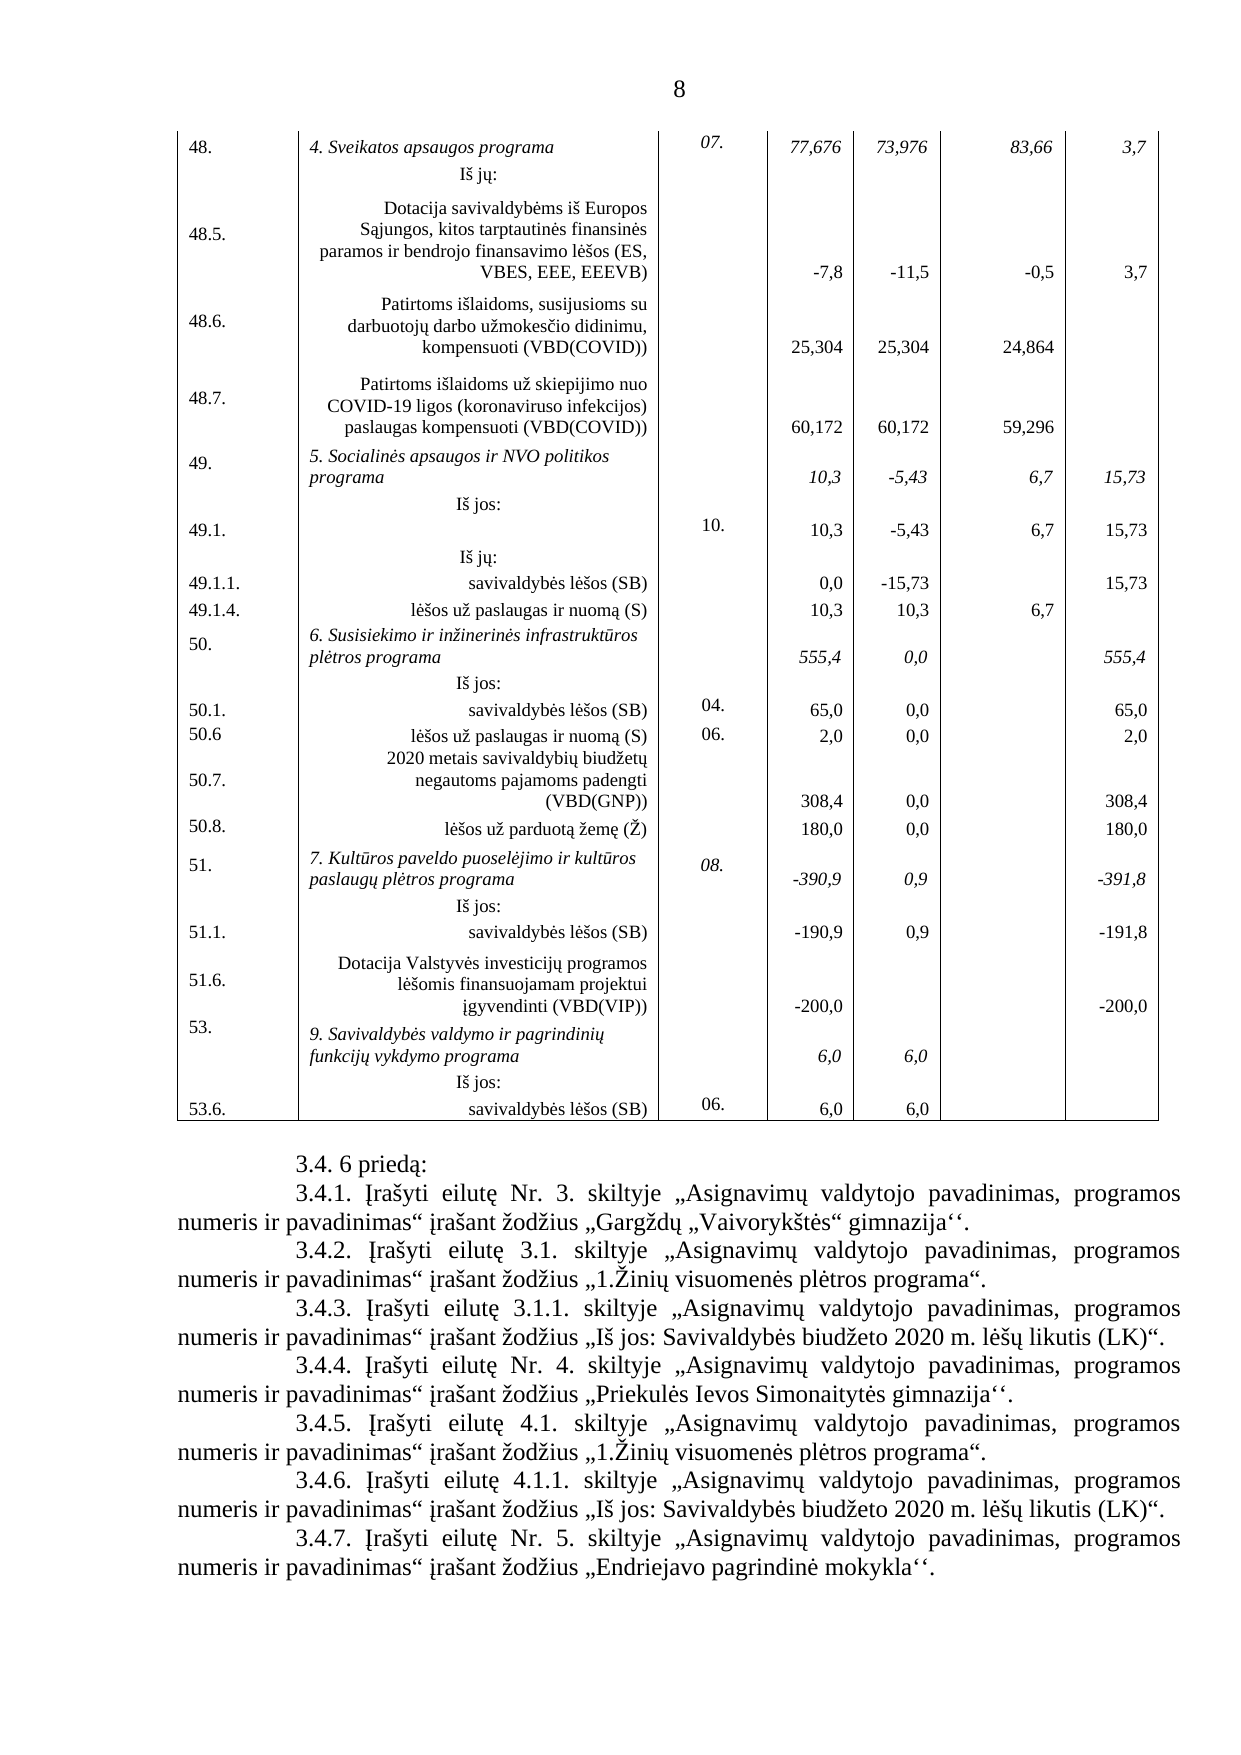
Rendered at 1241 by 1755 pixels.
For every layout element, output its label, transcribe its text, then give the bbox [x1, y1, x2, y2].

table_cell 06. [659, 720, 767, 747]
table_cell -200,0 [1066, 943, 1158, 1016]
table_cell [1159, 812, 1181, 840]
table_cell 10,3 [768, 438, 853, 488]
table_cell [659, 667, 767, 694]
table_cell 51. [178, 840, 298, 890]
table_cell savivaldybės lėšos (SB) [299, 567, 658, 594]
table_cell 0,0 [854, 694, 940, 720]
table_cell Patirtoms išlaidoms už skiepijimo nuo COVID-19 ligos (koronaviruso infekcijos) paslaugas kompensuoti (VBD(COVID)) [299, 358, 658, 438]
table_cell [1159, 567, 1181, 594]
table_cell 65,0 [1066, 694, 1158, 720]
table_cell 6,0 [768, 1016, 853, 1066]
table_cell [941, 1016, 1065, 1066]
table_cell [854, 541, 940, 567]
table_cell [178, 667, 298, 694]
table_cell 15,73 [1066, 514, 1158, 541]
table_cell 10,3 [768, 594, 853, 620]
table_cell 10. [659, 514, 767, 541]
table_cell [941, 720, 1065, 747]
table_cell 0,0 [854, 812, 940, 840]
table_cell [1159, 1066, 1181, 1093]
table_cell [659, 890, 767, 916]
table_cell 180,0 [1066, 812, 1158, 840]
text 3.4.2. Įrašyti eilutę 3.1. skiltyje „Asignavimų valdytojo pavadinimas, programos numeris ir pavadinimas“ įrašant žodžius „1.Žinių visuomenės plėtros programa“. [177, 1236, 1181, 1293]
table_cell 07. [659, 131, 767, 158]
table_cell [1159, 541, 1181, 567]
table_cell -5,43 [854, 438, 940, 488]
table_cell [659, 812, 767, 840]
table_cell [659, 1066, 767, 1093]
table_cell 53.6. [178, 1093, 298, 1119]
table_cell [659, 943, 767, 1016]
table_cell [659, 916, 767, 943]
table_cell 59,296 [941, 358, 1065, 438]
table_cell [299, 514, 658, 541]
table_cell -191,8 [1066, 916, 1158, 943]
table_cell 15,73 [1066, 438, 1158, 488]
table_cell [854, 890, 940, 916]
table_cell [941, 541, 1065, 567]
table_cell [178, 1066, 298, 1093]
table_cell 60,172 [854, 358, 940, 438]
table_cell [1159, 667, 1181, 694]
table_cell 51.1. [178, 916, 298, 943]
table_cell [941, 812, 1065, 840]
table_cell [941, 620, 1065, 667]
table_cell [1066, 283, 1158, 358]
table_cell 0,9 [854, 840, 940, 890]
table_cell [178, 541, 298, 567]
table_cell [854, 667, 940, 694]
table_cell savivaldybės lėšos (SB) [299, 916, 658, 943]
table_cell 73,976 [854, 131, 940, 158]
table_cell -390,9 [768, 840, 853, 890]
table_cell [768, 488, 853, 514]
table_cell 49. [178, 438, 298, 488]
table_cell [1066, 890, 1158, 916]
table_cell 555,4 [1066, 620, 1158, 667]
table_cell -7,8 [768, 185, 853, 283]
table_cell [1159, 943, 1181, 1016]
table_cell 50.1. [178, 694, 298, 720]
table_cell [1159, 747, 1181, 812]
table_cell [768, 541, 853, 567]
table_cell Iš jos: [299, 667, 658, 694]
table_cell -15,73 [854, 567, 940, 594]
table_cell [1159, 514, 1181, 541]
table_cell 2020 metais savivaldybių biudžetų negautoms pajamoms padengti (VBD(GNP)) [299, 747, 658, 812]
table_cell [941, 1093, 1065, 1119]
table_cell [659, 620, 767, 667]
table_cell 10,3 [854, 594, 940, 620]
table_cell [1159, 438, 1181, 488]
table_cell [1159, 283, 1181, 358]
table_cell 53. [178, 1016, 298, 1066]
table_cell [1066, 488, 1158, 514]
table_cell 0,0 [854, 720, 940, 747]
table_cell 6,7 [941, 514, 1065, 541]
table_cell [1159, 720, 1181, 747]
table_cell [1159, 488, 1181, 514]
text 3.4.1. Įrašyti eilutę Nr. 3. skiltyje „Asignavimų valdytojo pavadinimas, programos numeris ir pavadinimas“ įrašant žodžius „Gargždų „Vaivorykštės“ gimnazija‘‘. [177, 1178, 1181, 1236]
table_cell [1066, 541, 1158, 567]
text 3.4. 6 priedą: [177, 1149, 1181, 1178]
table_cell 25,304 [768, 283, 853, 358]
table_cell [1066, 1016, 1158, 1066]
table_cell 48. [178, 131, 298, 158]
table_cell 51.6. [178, 943, 298, 1016]
table_cell [1159, 620, 1181, 667]
table_cell [854, 158, 940, 184]
table_cell [854, 943, 940, 1016]
table_cell [941, 890, 1065, 916]
table_cell 3,7 [1066, 131, 1158, 158]
table_cell 48.6. [178, 283, 298, 358]
table_cell [1066, 358, 1158, 438]
table_cell [659, 541, 767, 567]
table_cell 6,7 [941, 438, 1065, 488]
table_cell 308,4 [768, 747, 853, 812]
table_cell -11,5 [854, 185, 940, 283]
table_cell 50.7. [178, 747, 298, 812]
table_cell -5,43 [854, 514, 940, 541]
table_cell 77,676 [768, 131, 853, 158]
table_cell Iš jos: [299, 488, 658, 514]
table_cell 50.6 [178, 720, 298, 747]
table_cell 65,0 [768, 694, 853, 720]
table_cell 48.5. [178, 185, 298, 283]
table_cell Iš jų: [299, 541, 658, 567]
table_cell [1159, 1093, 1181, 1119]
table_cell 6,0 [854, 1016, 940, 1066]
table_cell 0,9 [854, 916, 940, 943]
table_cell 50.8. [178, 812, 298, 840]
table_cell 2,0 [768, 720, 853, 747]
table_cell savivaldybės lėšos (SB) [299, 694, 658, 720]
table_cell [941, 747, 1065, 812]
table_cell 2,0 [1066, 720, 1158, 747]
table_cell 08. [659, 840, 767, 890]
table_cell [1066, 1066, 1158, 1093]
table_cell Iš jos: [299, 1066, 658, 1093]
table_cell [659, 283, 767, 358]
table_cell [659, 438, 767, 488]
table_cell [768, 667, 853, 694]
table_cell [1159, 131, 1181, 158]
table_cell [941, 916, 1065, 943]
table_cell [768, 1066, 853, 1093]
table_cell -190,9 [768, 916, 853, 943]
table_cell 7. Kultūros paveldo puoselėjimo ir kultūros paslaugų plėtros programa [299, 840, 658, 890]
table_cell [659, 594, 767, 620]
table_cell -391,8 [1066, 840, 1158, 890]
table_cell lėšos už paslaugas ir nuomą (S) [299, 594, 658, 620]
text 3.4.3. Įrašyti eilutę 3.1.1. skiltyje „Asignavimų valdytojo pavadinimas, programos numeris ir pavadinimas“ įrašant žodžius „Iš jos: Savivaldybės biudžeto 2020 m. lėšų likutis (LK)“. [177, 1293, 1181, 1351]
table_cell 49.1. [178, 514, 298, 541]
table_cell [659, 185, 767, 283]
table_cell [1159, 840, 1181, 890]
table_cell [659, 488, 767, 514]
table_cell 50. [178, 620, 298, 667]
table_cell lėšos už parduotą žemę (Ž) [299, 812, 658, 840]
table_cell [941, 840, 1065, 890]
table_cell [1159, 890, 1181, 916]
table_cell 555,4 [768, 620, 853, 667]
table_cell [768, 890, 853, 916]
table_cell [1066, 158, 1158, 184]
table_cell 06. [659, 1093, 767, 1119]
table_cell 04. [659, 694, 767, 720]
table_cell [659, 358, 767, 438]
table_cell Iš jų: [299, 158, 658, 184]
table_cell [854, 488, 940, 514]
table_cell 6,0 [854, 1093, 940, 1119]
table_cell 48.7. [178, 358, 298, 438]
table_cell Dotacija Valstyvės investicijų programos lėšomis finansuojamam projektui įgyvendinti (VBD(VIP)) [299, 943, 658, 1016]
table_cell [1159, 358, 1181, 438]
table_cell [941, 943, 1065, 1016]
table_cell Iš jos: [299, 890, 658, 916]
table_cell 25,304 [854, 283, 940, 358]
table_cell [1066, 1093, 1158, 1119]
table_cell [659, 567, 767, 594]
table_cell 49.1.1. [178, 567, 298, 594]
table_cell [941, 694, 1065, 720]
table_cell [941, 158, 1065, 184]
table_cell savivaldybės lėšos (SB) [299, 1093, 658, 1119]
table_cell 308,4 [1066, 747, 1158, 812]
table_cell 9. Savivaldybės valdymo ir pagrindinių funkcijų vykdymo programa [299, 1016, 658, 1066]
table_cell [1159, 1016, 1181, 1066]
table_cell 10,3 [768, 514, 853, 541]
text 3.4.4. Įrašyti eilutę Nr. 4. skiltyje „Asignavimų valdytojo pavadinimas, programos numeris ir pavadinimas“ įrašant žodžius „Priekulės Ievos Simonaitytės gimnazija‘‘. [177, 1351, 1181, 1408]
table_cell 83,66 [941, 131, 1065, 158]
text 3.4.6. Įrašyti eilutę 4.1.1. skiltyje „Asignavimų valdytojo pavadinimas, programos numeris ir pavadinimas“ įrašant žodžius „Iš jos: Savivaldybės biudžeto 2020 m. lėšų likutis (LK)“. [177, 1466, 1181, 1523]
table_cell [659, 1016, 767, 1066]
table_cell 0,0 [854, 620, 940, 667]
table_cell [941, 488, 1065, 514]
table_cell [1159, 916, 1181, 943]
table_cell [1159, 158, 1181, 184]
table_cell 6,0 [768, 1093, 853, 1119]
table_cell [178, 488, 298, 514]
table_cell [178, 158, 298, 184]
text 3.4.7. Įrašyti eilutę Nr. 5. skiltyje „Asignavimų valdytojo pavadinimas, programos numeris ir pavadinimas“ įrašant žodžius „Endriejavo pagrindinė mokykla‘‘. [177, 1523, 1181, 1581]
table_cell 60,172 [768, 358, 853, 438]
table_cell 6. Susisiekimo ir inžinerinės infrastruktūros plėtros programa [299, 620, 658, 667]
table_cell 0,0 [768, 567, 853, 594]
table_cell [941, 1066, 1065, 1093]
table_cell 5. Socialinės apsaugos ir NVO politikos programa [299, 438, 658, 488]
table_cell [941, 667, 1065, 694]
text 3.4.5. Įrašyti eilutę 4.1. skiltyje „Asignavimų valdytojo pavadinimas, programos numeris ir pavadinimas“ įrašant žodžius „1.Žinių visuomenės plėtros programa“. [177, 1408, 1181, 1466]
table_cell 180,0 [768, 812, 853, 840]
table_cell -0,5 [941, 185, 1065, 283]
table_cell [854, 1066, 940, 1093]
table_cell [1159, 694, 1181, 720]
table_cell [1159, 594, 1181, 620]
table_cell [1066, 594, 1158, 620]
table_cell [941, 567, 1065, 594]
table_cell 15,73 [1066, 567, 1158, 594]
table_cell 4. Sveikatos apsaugos programa [299, 131, 658, 158]
table_cell 0,0 [854, 747, 940, 812]
table_cell 49.1.4. [178, 594, 298, 620]
table_cell [659, 747, 767, 812]
table_cell 3,7 [1066, 185, 1158, 283]
table_cell Patirtoms išlaidoms, susijusioms su darbuotojų darbo užmokesčio didinimu, kompensuoti (VBD(COVID)) [299, 283, 658, 358]
table_cell Dotacija savivaldybėms iš Europos Sąjungos, kitos tarptautinės finansinės paramos ir bendrojo finansavimo lėšos (ES, VBES, EEE, EEEVB) [299, 185, 658, 283]
table_cell [178, 890, 298, 916]
table_cell [1159, 185, 1181, 283]
table_cell [1066, 667, 1158, 694]
table_cell -200,0 [768, 943, 853, 1016]
table_cell 24,864 [941, 283, 1065, 358]
table_cell 6,7 [941, 594, 1065, 620]
table_cell lėšos už paslaugas ir nuomą (S) [299, 720, 658, 747]
table_cell [768, 158, 853, 184]
table_cell [659, 158, 767, 184]
